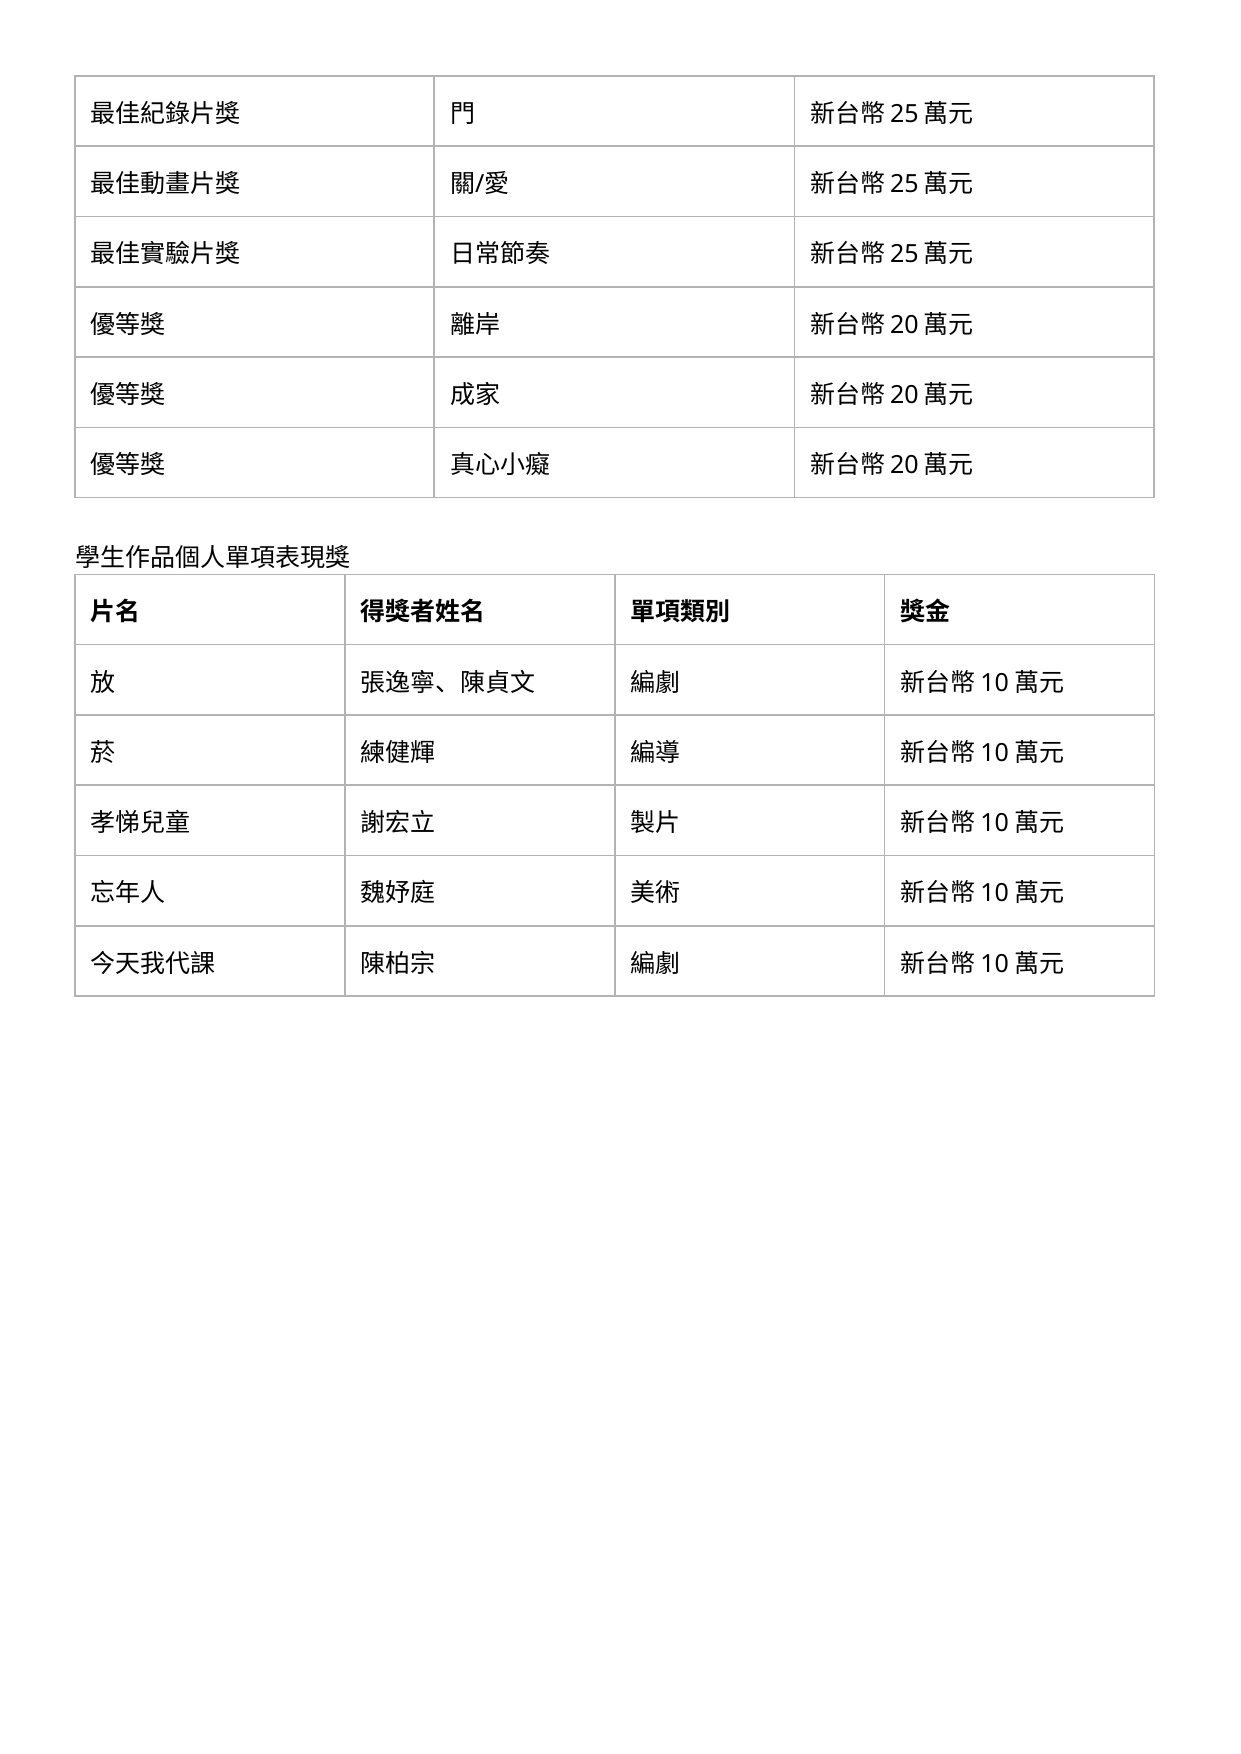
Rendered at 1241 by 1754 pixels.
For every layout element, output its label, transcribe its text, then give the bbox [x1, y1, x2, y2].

table_cell 新台幣20萬元 [795, 428, 1153, 497]
table_cell 新台幣10萬元 [885, 856, 1154, 925]
table_cell 放 [76, 645, 344, 714]
table_cell 編劇 [616, 645, 884, 714]
table_cell 優等獎 [76, 288, 433, 356]
table_cell 張逸寧、陳貞文 [346, 645, 614, 714]
table_cell 最佳紀錄片獎 [76, 77, 433, 145]
table_cell 新台幣10萬元 [885, 716, 1154, 784]
table_cell 陳柏宗 [346, 927, 614, 995]
table_cell 日常節奏 [435, 217, 794, 286]
table_cell 製片 [616, 786, 884, 855]
table_cell 真心小癡 [435, 428, 794, 497]
table_cell 新台幣10萬元 [885, 786, 1154, 855]
table_cell 新台幣20萬元 [795, 288, 1153, 356]
table_cell 關/愛 [435, 147, 794, 216]
table_header 片名 [76, 575, 344, 644]
table_header 獎金 [885, 575, 1154, 644]
table_cell 今天我代課 [76, 927, 344, 995]
table_cell 美術 [616, 856, 884, 925]
table_cell 離岸 [435, 288, 794, 356]
table_cell 練健輝 [346, 716, 614, 784]
table_cell 忘年人 [76, 856, 344, 925]
table_cell 優等獎 [76, 358, 433, 427]
table_cell 新台幣25萬元 [795, 217, 1153, 286]
table_cell 門 [435, 77, 794, 145]
table_cell 編導 [616, 716, 884, 784]
table_cell 謝宏立 [346, 786, 614, 855]
table_cell 孝悌兒童 [76, 786, 344, 855]
table_cell 優等獎 [76, 428, 433, 497]
table_header 得獎者姓名 [346, 575, 614, 644]
text 學生作品個人單項表現獎 [75, 536, 1165, 573]
table_cell 魏妤庭 [346, 856, 614, 925]
table_cell 新台幣10萬元 [885, 645, 1154, 714]
table_cell 編劇 [616, 927, 884, 995]
table_cell 最佳實驗片獎 [76, 217, 433, 286]
table_cell 新台幣10萬元 [885, 927, 1154, 995]
table_cell 新台幣25萬元 [795, 147, 1153, 216]
table_header 單項類別 [616, 575, 884, 644]
table_cell 成家 [435, 358, 794, 427]
table_cell 最佳動畫片獎 [76, 147, 433, 216]
table_cell 菸 [76, 716, 344, 784]
table_cell 新台幣25萬元 [795, 77, 1153, 145]
table_cell 新台幣20萬元 [795, 358, 1153, 427]
